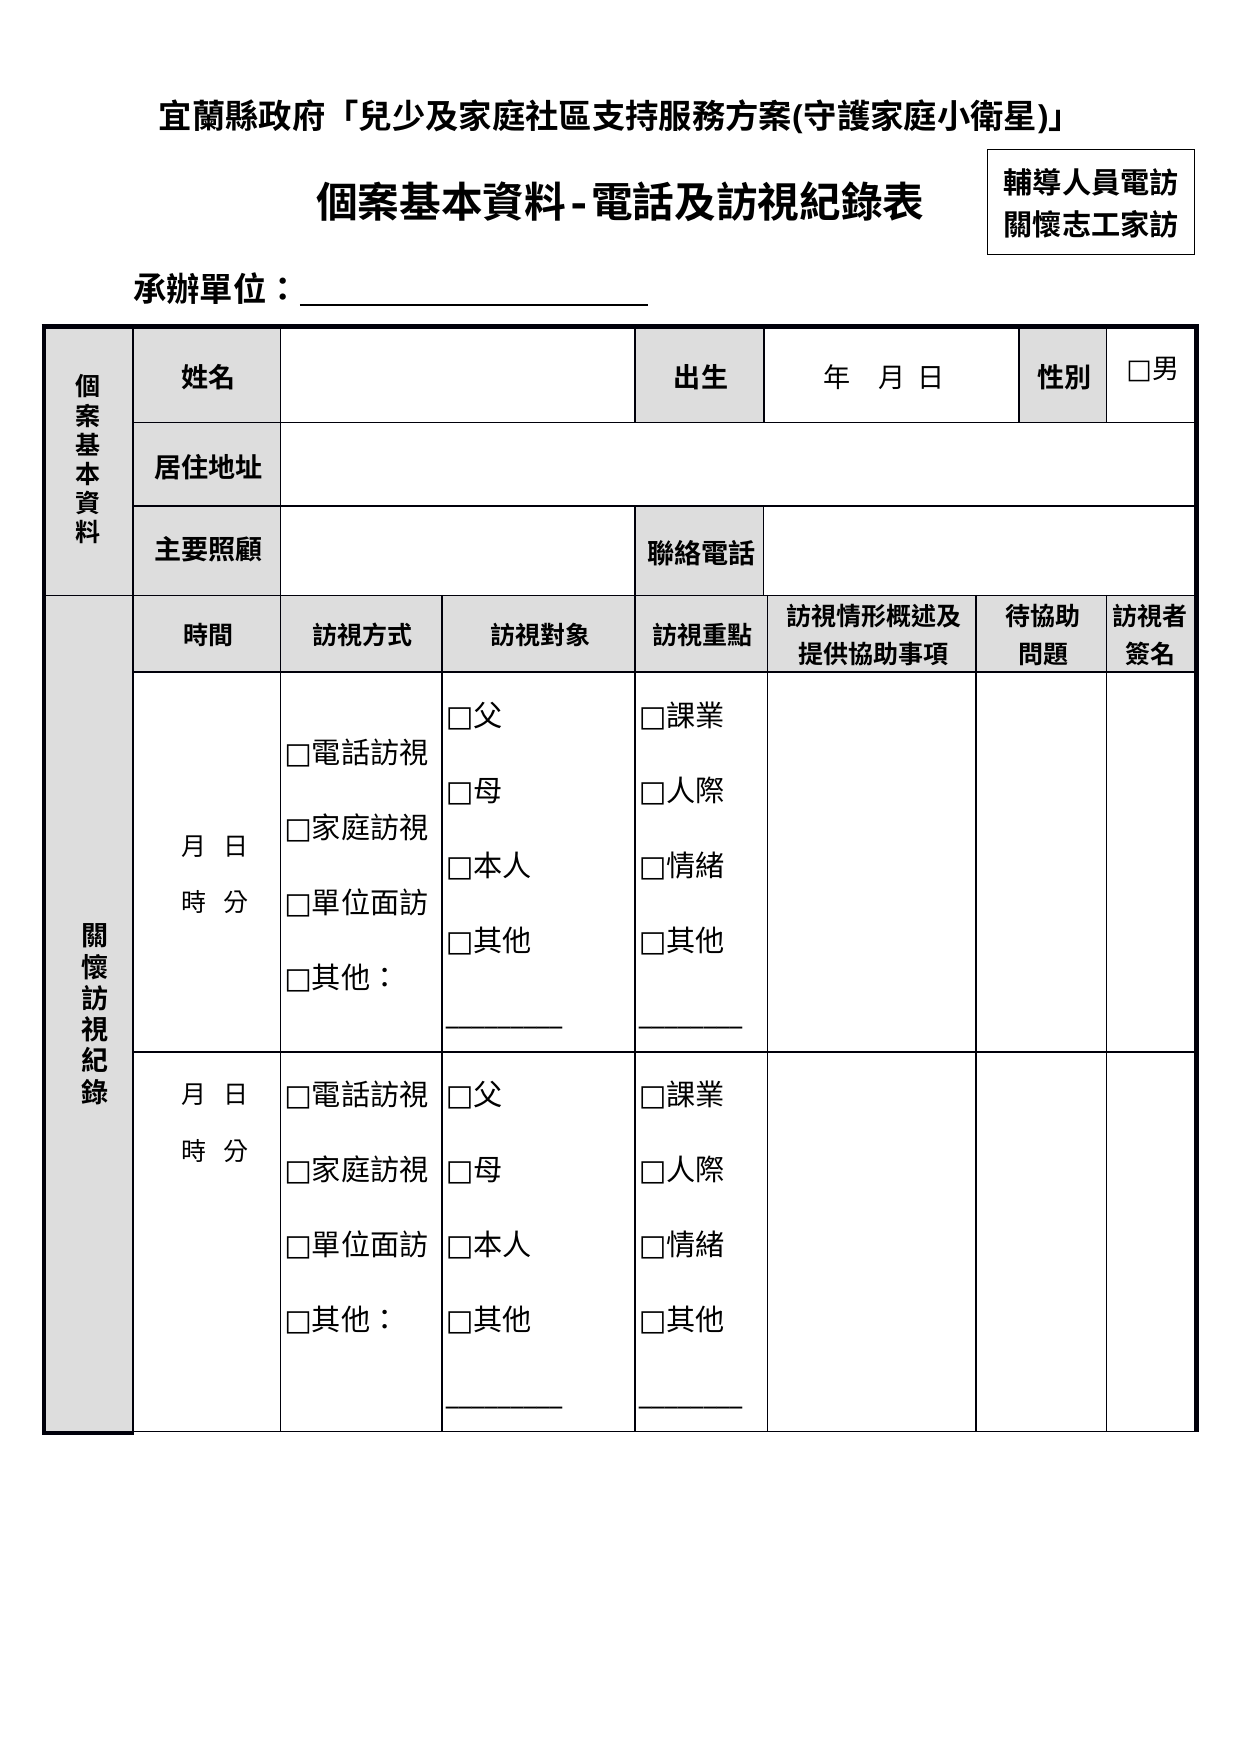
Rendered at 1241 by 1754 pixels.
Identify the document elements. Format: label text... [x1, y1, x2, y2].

table_cell 聯絡電話 [636, 507, 763, 595]
table_cell [281, 423, 1194, 505]
table_cell □電話訪視 □家庭訪視 □單位面訪 □其他： [281, 673, 441, 1051]
table_cell □電話訪視 □家庭訪視 □單位面訪 □其他： [281, 1053, 441, 1431]
table_cell □課業 □人際 □情緒 □其他 ________ [636, 673, 767, 1051]
table_cell [768, 1053, 975, 1431]
table_cell □父 □母 □本人 □其他 _________ [443, 673, 634, 1051]
table_cell 月 日 時 分 [134, 1053, 280, 1431]
table_cell 訪視方式 [281, 596, 441, 671]
table_header 性別 [1020, 329, 1106, 422]
table_cell [977, 673, 1106, 1051]
table_cell 主要照顧者姓名 [134, 507, 280, 595]
table_cell □父 □母 □本人 □其他 _________ [443, 1053, 634, 1431]
table_cell 訪視對象 [443, 596, 634, 671]
subtitle 個案基本資料-電話及訪視紀錄表 [988, 162, 1107, 237]
table_cell [768, 673, 975, 1051]
table_header 出生 [636, 329, 763, 422]
table_cell [1107, 1053, 1194, 1431]
table_cell □課業 □人際 □情緒 □其他 ________ [636, 1053, 767, 1431]
table_cell 訪視者 簽名 [1107, 596, 1194, 671]
table_cell 月 日 時 分 [134, 673, 280, 1051]
table_cell 時間 [134, 596, 280, 671]
table_cell [977, 1053, 1106, 1431]
table_cell 居住地址 [134, 423, 280, 505]
text 承辦單位： [133, 249, 1107, 324]
subtitle 個案基本資料-電話及訪視紀錄表 [133, 162, 987, 237]
table_header [281, 329, 634, 422]
table_cell 待協助 問題 [977, 596, 1106, 671]
table_header 個案基本資料 [46, 329, 132, 595]
table_cell 訪視情形概述及提供協助事項 [768, 596, 975, 671]
table_header 年 月 日 [765, 329, 1018, 422]
table_cell [764, 507, 1194, 595]
table_cell [1107, 673, 1194, 1051]
table_header 姓名 [134, 329, 280, 422]
table_cell [281, 507, 634, 595]
table_header □男 □女 [1107, 329, 1194, 422]
text 宜蘭縣政府「兒少及家庭社區支持服務方案(守護家庭小衛星)」 [133, 95, 1107, 137]
table_cell 關懷訪視紀錄 [46, 596, 132, 1431]
table_cell 訪視重點 [636, 596, 767, 671]
